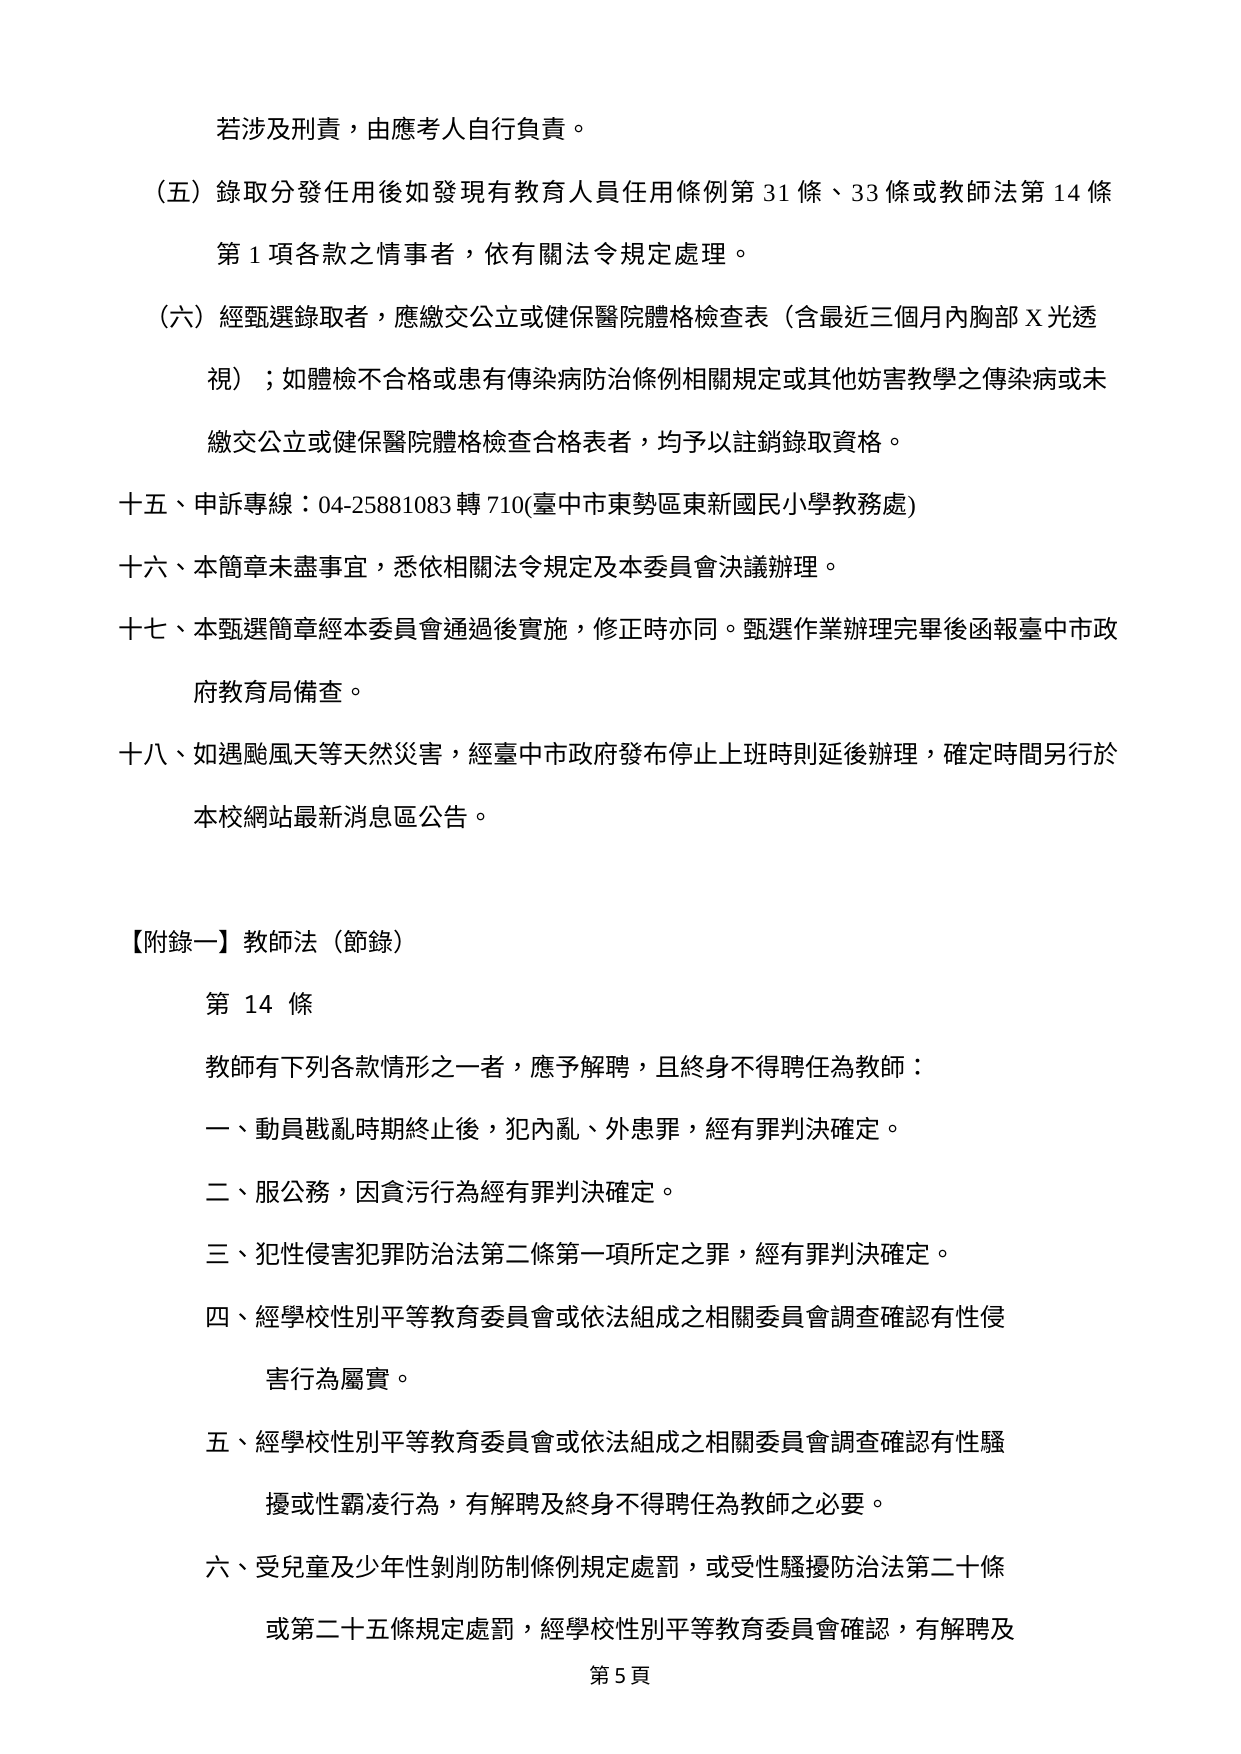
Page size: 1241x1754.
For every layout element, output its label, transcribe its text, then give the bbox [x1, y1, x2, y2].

text 二、服公務，因貪污行為經有罪判決確定。 [206, 1148, 1122, 1211]
text 六、受兒童及少年性剝削防制條例規定處罰，或受性騷擾防治法第二十條 [206, 1523, 1122, 1586]
text 十五、申訴專線：04-25881083轉710(臺中市東勢區東新國民小學教務處) [118, 461, 1122, 523]
text 一、動員戡亂時期終止後，犯內亂、外患罪，經有罪判決確定。 [206, 1086, 1122, 1148]
text 第 14 條 [206, 961, 1122, 1023]
text 十六、本簡章未盡事宜，悉依相關法令規定及本委員會決議辦理。 [118, 523, 1122, 586]
text 【附錄一】教師法（節錄） [118, 898, 1122, 961]
text （六）經甄選錄取者，應繳交公立或健保醫院體格檢查表（含最近三個月內胸部X光透視）；如體檢不合格或患有傳染病防治條例相關規定或其他妨害教學之傳染病或未繳交公立或健保醫院體格檢查合格表者，均予以註銷錄取資格。 [144, 273, 1122, 461]
text 十七、本甄選簡章經本委員會通過後實施，修正時亦同。甄選作業辦理完畢後函報臺中市政府教育局備查。 [118, 586, 1122, 711]
text 五、經學校性別平等教育委員會或依法組成之相關委員會調查確認有性騷 [206, 1398, 1122, 1461]
text 三、犯性侵害犯罪防治法第二條第一項所定之罪，經有罪判決確定。 [206, 1211, 1122, 1273]
text （五）錄取分發任用後如發現有教育人員任用條例第31條、33條或教師法第14條第1項各款之情事者，依有關法令規定處理。 [141, 148, 1122, 273]
text 擾或性霸凌行為，有解聘及終身不得聘任為教師之必要。 [206, 1461, 1122, 1523]
text 十八、如遇颱風天等天然災害，經臺中市政府發布停止上班時則延後辦理，確定時間另行於本校網站最新消息區公告。 [118, 711, 1122, 836]
text 或第二十五條規定處罰，經學校性別平等教育委員會確認，有解聘及 [206, 1586, 1122, 1648]
text 教師有下列各款情形之一者，應予解聘，且終身不得聘任為教師： [206, 1023, 1122, 1086]
text （四）經甄試錄取之代理教師，若發現資格不符，或證件有偽造、變造情事，或到職後無法辦理核薪者，均應無條件自到職日起自動解職，應考人不得要求任何補償及異議，若涉及刑責，由應考人自行負責。 [141, 86, 1122, 148]
text 四、經學校性別平等教育委員會或依法組成之相關委員會調查確認有性侵 [206, 1273, 1122, 1336]
text 害行為屬實。 [206, 1336, 1122, 1398]
